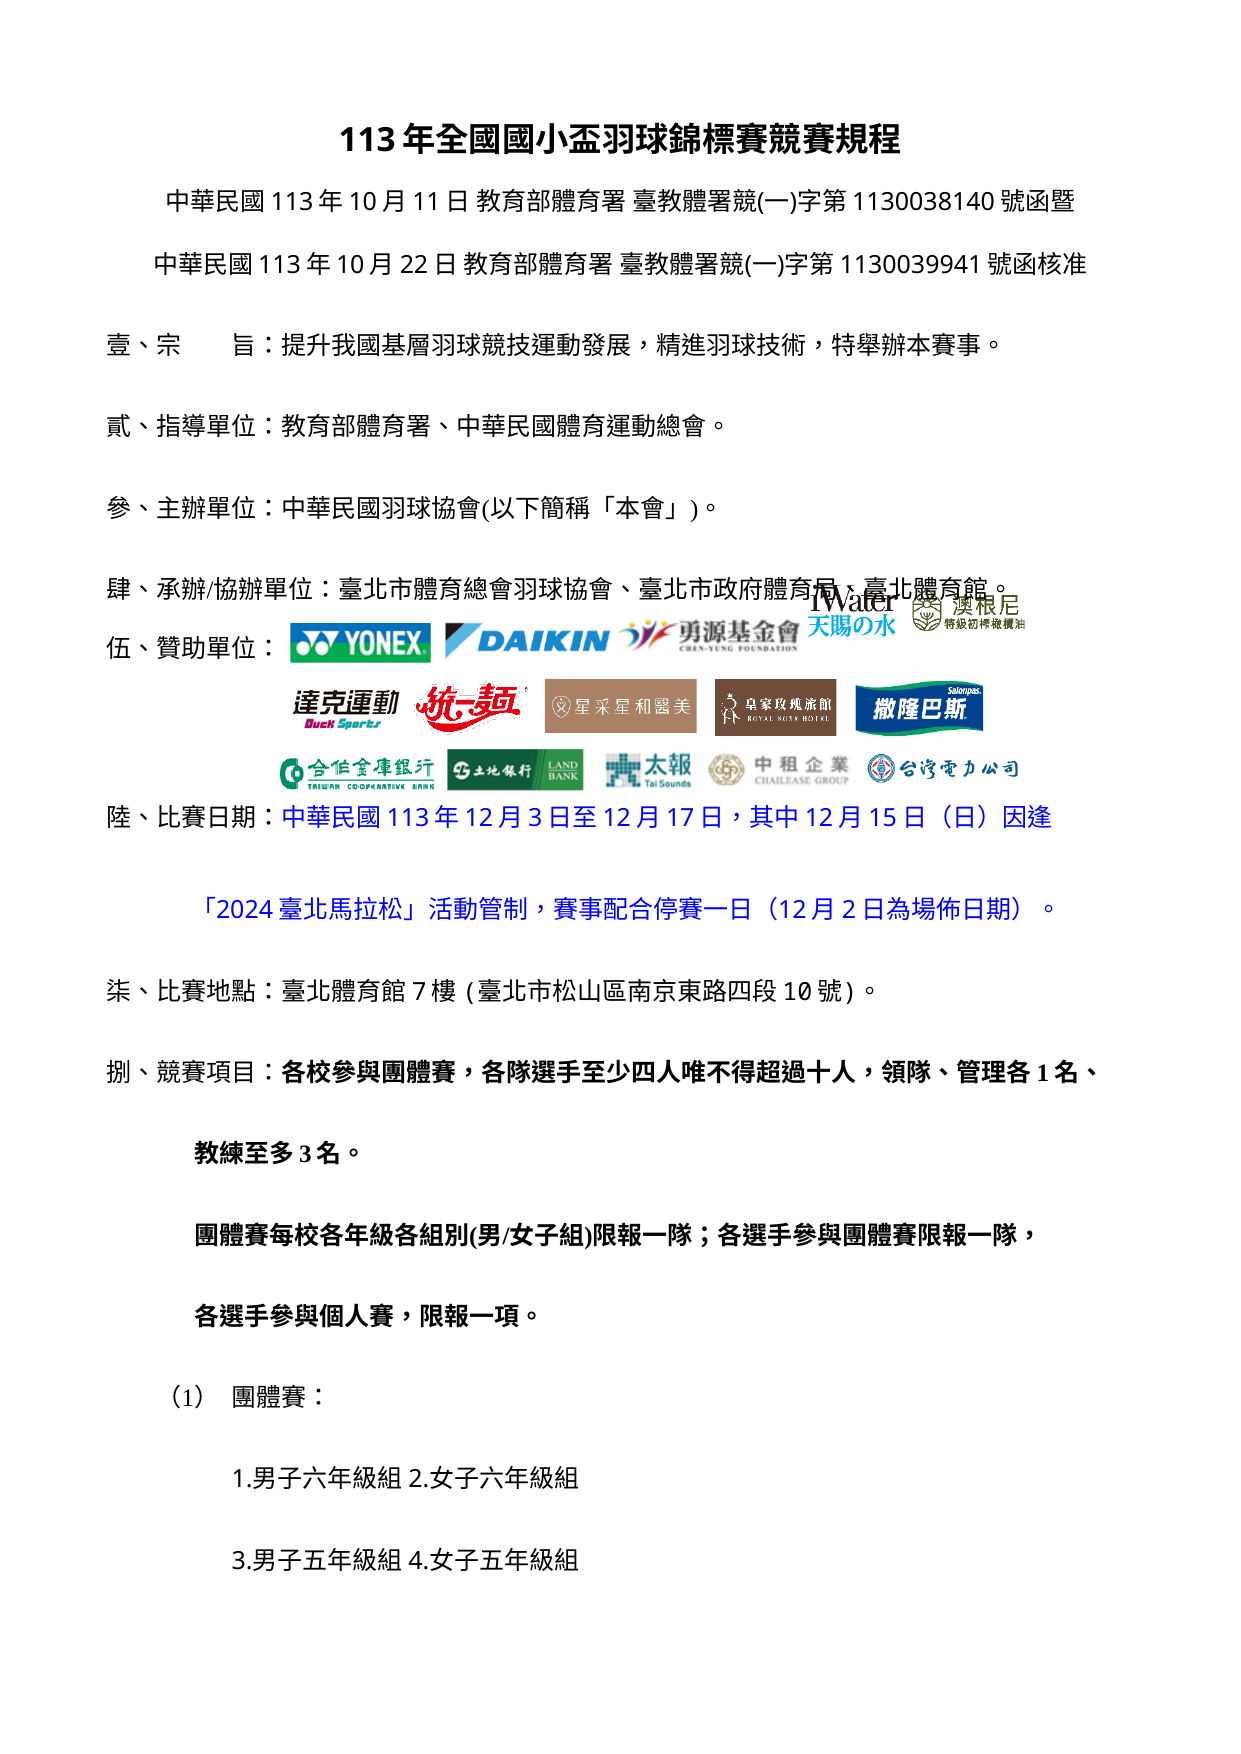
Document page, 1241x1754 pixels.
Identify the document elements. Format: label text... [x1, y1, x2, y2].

text 柒、比賽地點：臺北體育館7樓 (臺北市松山區南京東路四段10號)。 [106, 948, 1134, 1010]
text 3.男子五年級組 4.女子五年級組 [231, 1517, 1134, 1579]
text 各選手參與個人賽，限報一項。 [106, 1273, 1134, 1335]
text 伍、贊助單位： [106, 627, 1134, 664]
text 團體賽每校各年級各組別(男/女子組)限報一隊；各選手參與團體賽限報一隊， [106, 1192, 1134, 1254]
text 中華民國113年10月11日 教育部體育署 臺教體署競(一)字第1130038140號函暨 中華民國113年10月22日 教育部體育署 臺教體署競(一)字第1130039941號函核准 [106, 158, 1134, 283]
text 壹、宗 旨：提升我國基層羽球競技運動發展，精進羽球技術，特舉辦本賽事。 [106, 302, 1134, 364]
text 肆、承辦/協辦單位：臺北市體育總會羽球協會、臺北市政府體育局、臺北體育館。 [106, 546, 1134, 608]
text 陸、比賽日期：中華民國113年12月3日至12月17日，其中12月15日（日）因逢 [106, 783, 1134, 837]
text 參、主辦單位：中華民國羽球協會(以下簡稱「本會」)。 [106, 464, 1134, 527]
text 1.男子六年級組 2.女子六年級組 [231, 1435, 1134, 1498]
text 「2024臺北馬拉松」活動管制，賽事配合停賽一日（12月2日為場佈日期）。 [106, 875, 1134, 929]
text 教練至多3名。 [106, 1110, 1134, 1173]
list 團體賽： [156, 1354, 1134, 1417]
text 捌、競賽項目：各校參與團體賽，各隊選手至少四人唯不得超過十人，領隊、管理各1名、 [106, 1029, 1134, 1092]
text 113年全國國小盃羽球錦標賽競賽規程 [106, 96, 1134, 158]
text 貳、指導單位：教育部體育署、中華民國體育運動總會。 [106, 383, 1134, 446]
